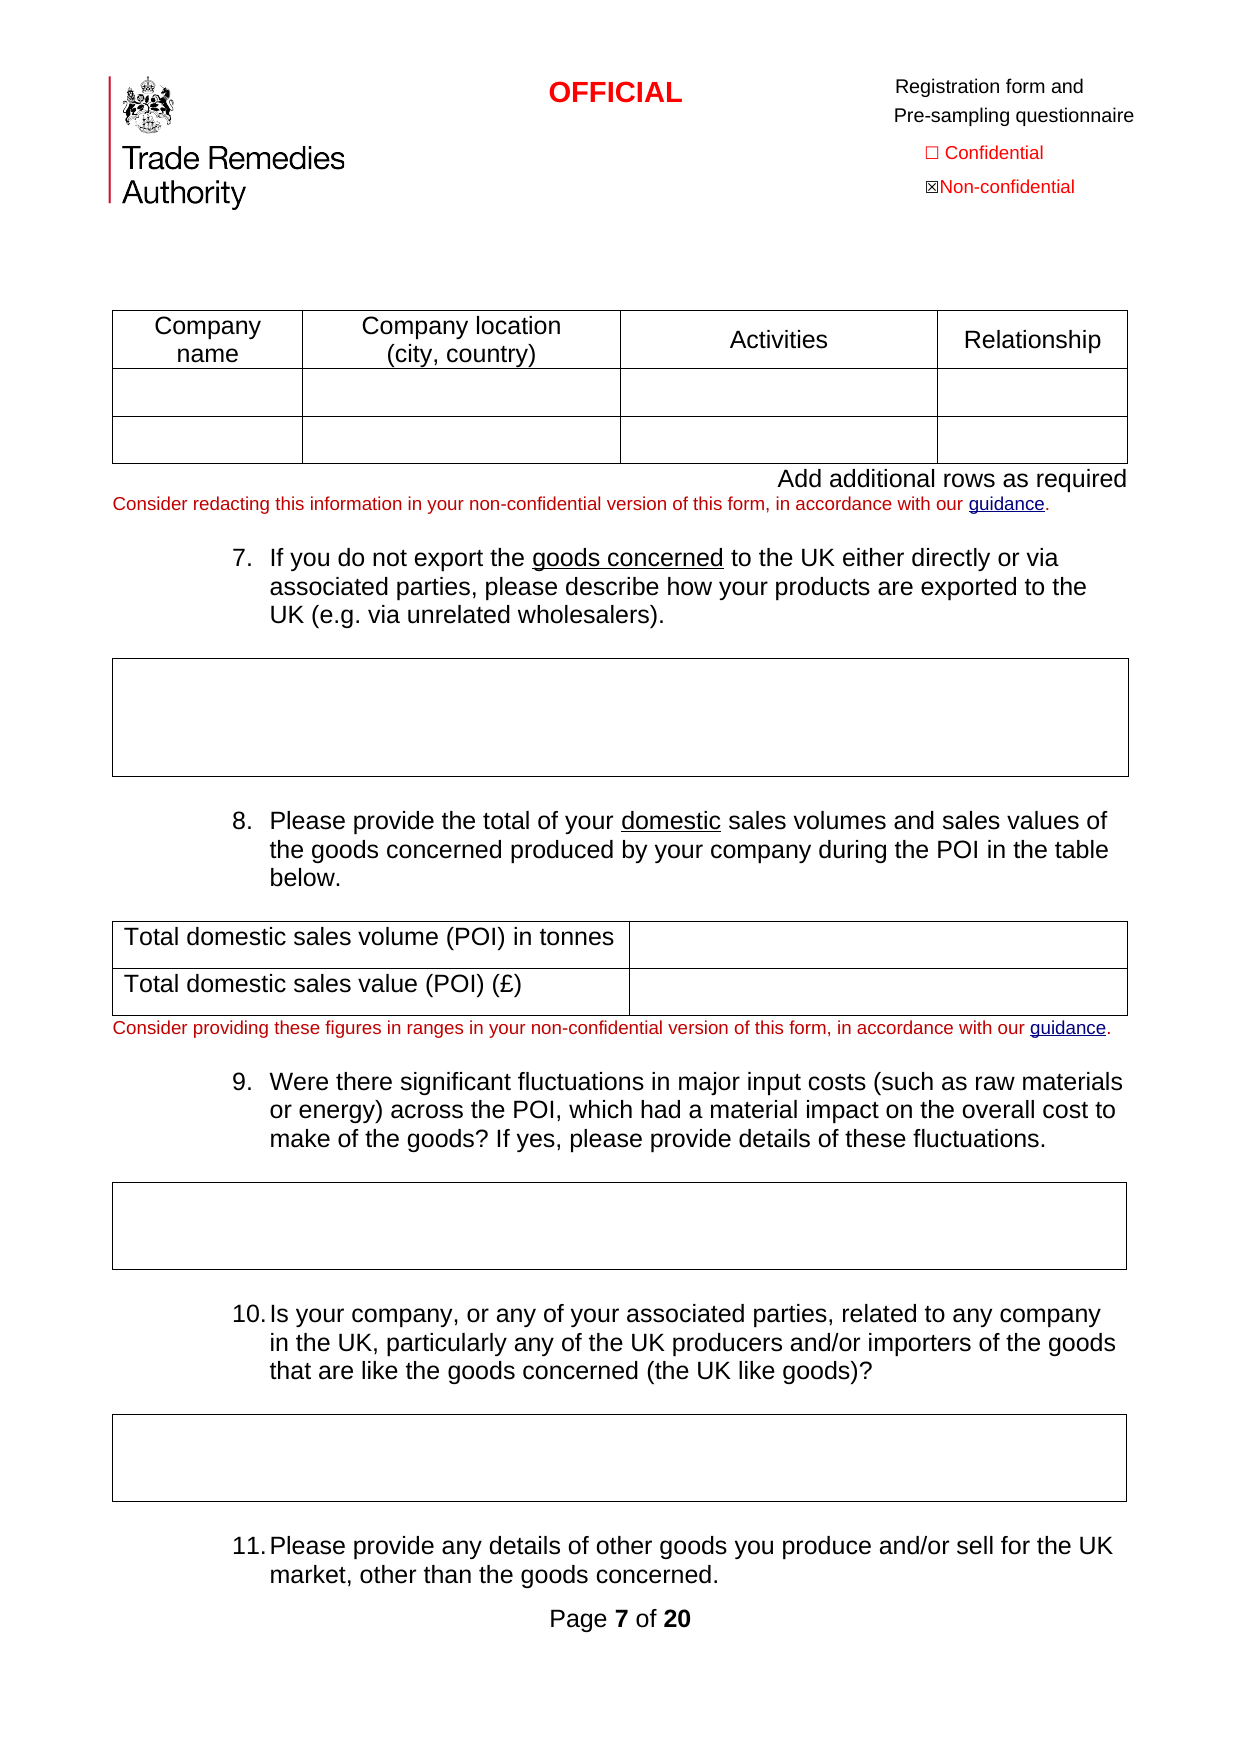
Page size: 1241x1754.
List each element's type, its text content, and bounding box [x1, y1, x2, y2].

table_cell [621, 417, 937, 463]
table_header [113, 659, 1128, 776]
list Please provide any details of other goods you produce and/or sell for the UK market, other than the goods concerned. [232, 1531, 1128, 1588]
list If you do not export the goods concerned to the UK either directly or via associated parties, please describe how your products are exported to the UK (e.g. via unrelated wholesalers). [232, 543, 1128, 629]
table_cell [630, 969, 1127, 1015]
text Consider redacting this information in your non-confidential version of this form, in accordance with our guidance. [112, 493, 1128, 514]
table_header Relationship [938, 311, 1127, 368]
list Please provide the total of your domestic sales volumes and sales values of the goods concerned produced by your company during the POI in the table below. [232, 806, 1128, 892]
table_cell [621, 369, 937, 416]
table_cell [938, 369, 1127, 416]
table_cell [938, 417, 1127, 463]
table_cell Total domestic sales value (POI) (£) [113, 969, 629, 1015]
table_cell [113, 369, 302, 416]
table_header [113, 1183, 1126, 1269]
table_header Total domestic sales volume (POI) in tonnes [113, 922, 629, 968]
table_header [113, 1415, 1126, 1501]
table_header [630, 922, 1127, 968]
text Consider providing these figures in ranges in your non-confidential version of this form, in accordance with our guidance. [112, 1016, 1128, 1038]
table_cell [113, 417, 302, 463]
table_header Company location (city, country) [303, 311, 620, 368]
list Is your company, or any of your associated parties, related to any company in the UK, particularly any of the UK producers and/or importers of the goods that are like the goods concerned (the UK like goods)? [232, 1299, 1128, 1385]
table_cell [303, 417, 620, 463]
table_header Company name [113, 311, 302, 368]
table_cell [303, 369, 620, 416]
list Were there significant fluctuations in major input costs (such as raw materials or energy) across the POI, which had a material impact on the overall cost to make of the goods? If yes, please provide details of these fluctuations. [232, 1067, 1128, 1153]
text Add additional rows as required [112, 464, 1128, 493]
table_header Activities [621, 311, 937, 368]
